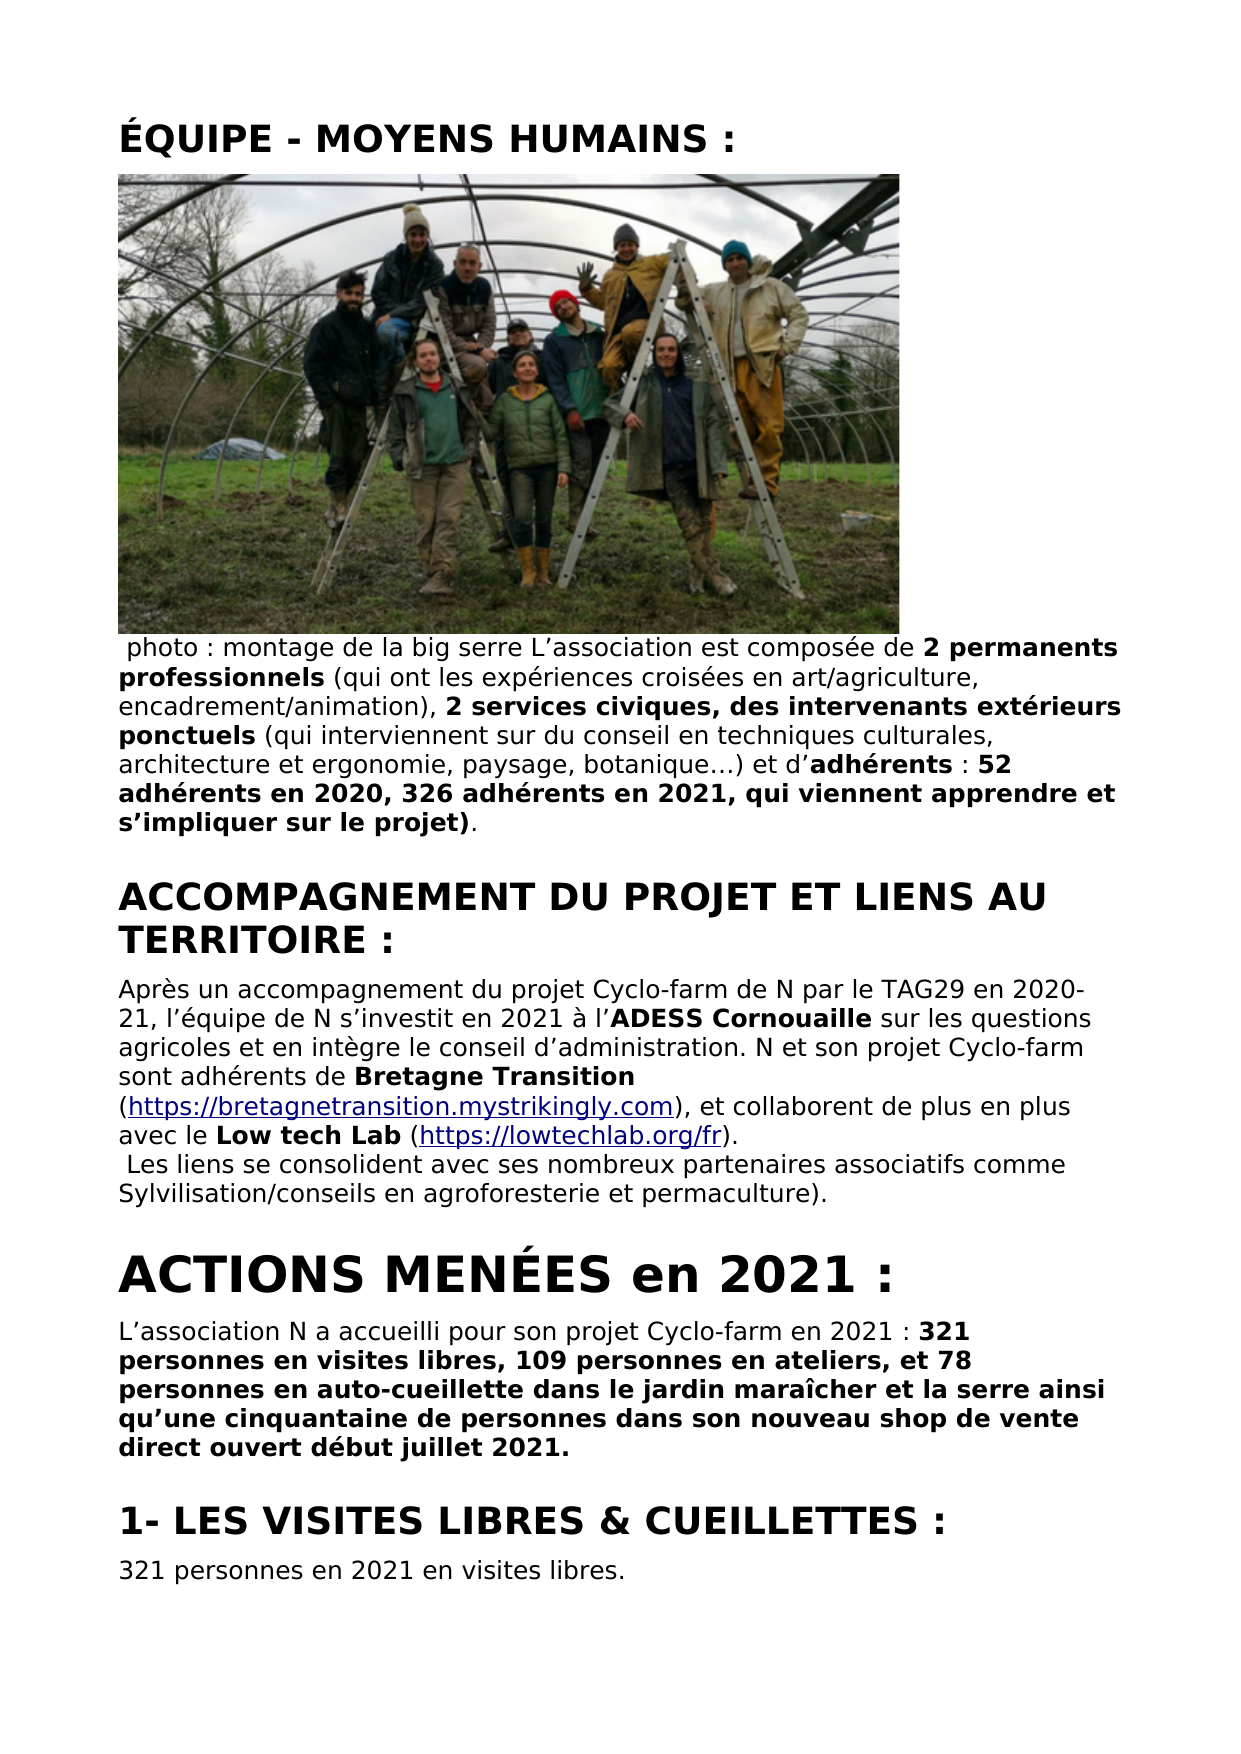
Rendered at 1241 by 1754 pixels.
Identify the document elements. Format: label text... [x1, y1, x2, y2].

subtitle ÉQUIPE - MOYENS HUMAINS : [118, 118, 1122, 162]
text 321 personnes en 2021 en visites libres. [118, 1556, 1122, 1585]
text photo : montage de la big serre L’association est composée de 2 permanents professionnels (qui ont les expériences croisées en art/agriculture, encadrement/animation), 2 services civiques, des intervenants extérieurs ponctuels (qui interviennent sur du conseil en techniques culturales, architecture et ergonomie, paysage, botanique…) et d’adhérents : 52 adhérents en 2020, 326 adhérents en 2021, qui viennent apprendre et s’impliquer sur le projet). [118, 174, 1122, 838]
subtitle 1- LES VISITES LIBRES & CUEILLETTES : [118, 1500, 1122, 1544]
text Après un accompagnement du projet Cyclo-farm de N par le TAG29 en 2020-21, l’équipe de N s’investit en 2021 à l’ADESS Cornouaille sur les questions agricoles et en intègre le conseil d’administration. N et son projet Cyclo-farm sont adhérents de Bretagne Transition (https://bretagnetransition.mystrikingly.com), et collaborent de plus en plus avec le Low tech Lab (https://lowtechlab.org/fr). Les liens se consolident avec ses nombreux partenaires associatifs comme Sylvilisation/conseils en agroforesterie et permaculture). [118, 975, 1122, 1208]
picture [118, 174, 900, 634]
subtitle ACCOMPAGNEMENT DU PROJET ET LIENS AU TERRITOIRE : [118, 875, 1122, 963]
text L’association N a accueilli pour son projet Cyclo-farm en 2021 : 321 personnes en visites libres, 109 personnes en ateliers, et 78 personnes en auto-cueillette dans le jardin maraîcher et la serre ainsi qu’une cinquantaine de personnes dans son nouveau shop de vente direct ouvert début juillet 2021. [118, 1317, 1122, 1462]
subtitle ACTIONS MENÉES en 2021 : [118, 1246, 1122, 1304]
